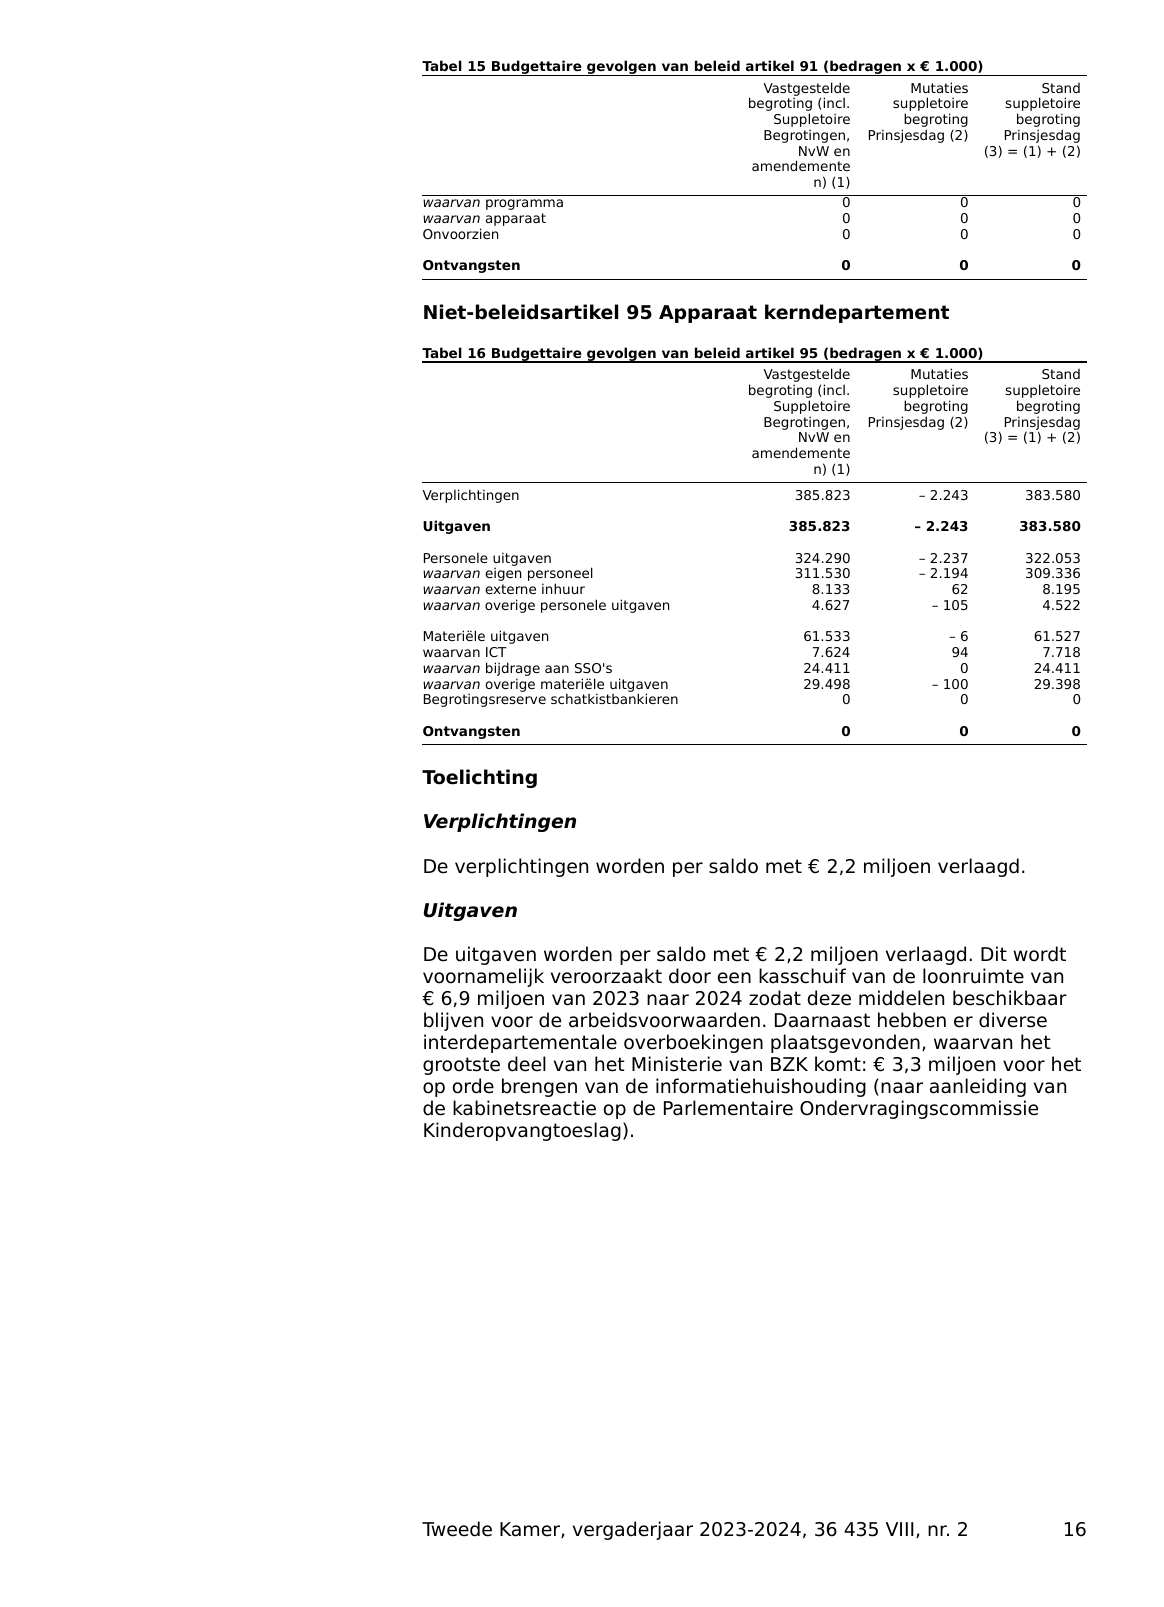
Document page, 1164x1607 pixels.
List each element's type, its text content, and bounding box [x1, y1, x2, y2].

table_header Tabel 16 Budgettaire gevolgen van beleid artikel 95 (bedragen x € 1.000) [422, 346, 1087, 361]
table_cell waarvan overige materiële uitgaven [422, 676, 738, 692]
table_cell 385.823 [738, 483, 856, 503]
table_cell 24.411 [738, 661, 856, 676]
table_cell [422, 363, 738, 482]
table_cell 7.624 [738, 645, 856, 661]
table_cell waarvan externe inhuur [422, 582, 738, 598]
table_cell 0 [738, 724, 856, 744]
table_cell – 105 [856, 598, 974, 613]
table_cell 4.627 [738, 598, 856, 613]
table_cell 0 [856, 724, 974, 744]
table_cell waarvan programma [422, 196, 738, 211]
table_cell waarvan eigen personeel [422, 566, 738, 582]
table_cell 0 [974, 724, 1087, 744]
table_cell 0 [974, 692, 1087, 708]
table_cell 0 [856, 661, 974, 676]
table_cell 62 [856, 582, 974, 598]
table_cell Mutaties suppletoire begroting Prinsjesdag (2) [856, 363, 974, 482]
table_cell [422, 243, 738, 258]
table_cell 324.290 [738, 551, 856, 566]
table_cell Uitgaven [422, 519, 738, 535]
table_cell 29.398 [974, 676, 1087, 692]
table_cell Personele uitgaven [422, 551, 738, 566]
table_cell 0 [974, 258, 1087, 279]
table_cell [856, 535, 974, 551]
table_cell [422, 535, 738, 551]
table_cell Materiële uitgaven [422, 629, 738, 645]
table_cell 29.498 [738, 676, 856, 692]
table_cell 0 [974, 196, 1087, 211]
table_cell 0 [856, 258, 974, 279]
table_cell waarvan apparaat [422, 211, 738, 227]
table_cell 309.336 [974, 566, 1087, 582]
table_cell 385.823 [738, 519, 856, 535]
table_cell [738, 243, 856, 258]
table_cell [738, 504, 856, 519]
subtitle Uitgaven [422, 900, 1087, 922]
table_cell 8.195 [974, 582, 1087, 598]
table_cell [422, 504, 738, 519]
table_cell 61.533 [738, 629, 856, 645]
table_cell – 6 [856, 629, 974, 645]
table_cell – 2.243 [856, 483, 974, 503]
table_cell 61.527 [974, 629, 1087, 645]
table_cell [422, 708, 738, 724]
table_header Tabel 15 Budgettaire gevolgen van beleid artikel 91 (bedragen x € 1.000) [422, 59, 1087, 75]
text De uitgaven worden per saldo met € 2,2 miljoen verlaagd. Dit wordt voornamelijk veroorzaakt door een kasschuif van de loonruimte van € 6,9 miljoen van 2023 naar 2024 zodat deze middelen beschikbaar blijven voor de arbeidsvoorwaarden. Daarnaast hebben er diverse interdepartementale overboekingen plaatsgevonden, waarvan het grootste deel van het Ministerie van BZK komt: € 3,3 miljoen voor het op orde brengen van de informatiehuishouding (naar aanleiding van de kabinetsreactie op de Parlementaire Ondervragingscommissie Kinderopvangtoeslag). [422, 944, 1087, 1142]
table_cell [422, 614, 738, 629]
table_cell – 2.194 [856, 566, 974, 582]
table_cell 0 [974, 227, 1087, 242]
table_cell Stand suppletoire begroting Prinsjesdag (3) = (1) + (2) [974, 363, 1087, 482]
table_cell – 100 [856, 676, 974, 692]
table_cell – 2.243 [856, 519, 974, 535]
table_cell [422, 76, 738, 195]
table_cell 0 [738, 692, 856, 708]
table_cell 7.718 [974, 645, 1087, 661]
table_cell 322.053 [974, 551, 1087, 566]
table_cell Onvoorzien [422, 227, 738, 242]
table_cell 383.580 [974, 519, 1087, 535]
table_cell Ontvangsten [422, 258, 738, 279]
table_cell [856, 243, 974, 258]
table_cell 8.133 [738, 582, 856, 598]
table_cell waarvan ICT [422, 645, 738, 661]
table_cell 0 [856, 211, 974, 227]
text De verplichtingen worden per saldo met € 2,2 miljoen verlaagd. [422, 856, 1087, 878]
table_cell [738, 708, 856, 724]
table_cell 0 [738, 196, 856, 211]
table_cell [974, 614, 1087, 629]
table_cell Vastgestelde begroting (incl. Suppletoire Begrotingen, NvW en amendementen) (1) [738, 363, 856, 482]
table_cell waarvan overige personele uitgaven [422, 598, 738, 613]
table_cell [974, 535, 1087, 551]
table_cell Begrotingsreserve schatkistbankieren [422, 692, 738, 708]
table_cell Ontvangsten [422, 724, 738, 744]
table_cell 0 [738, 227, 856, 242]
subtitle Niet-beleidsartikel 95 Apparaat kerndepartement [422, 302, 1087, 324]
table_cell [974, 708, 1087, 724]
subtitle Verplichtingen [422, 811, 1087, 833]
table_cell 0 [856, 196, 974, 211]
table_cell Stand suppletoire begroting Prinsjesdag (3) = (1) + (2) [974, 76, 1087, 195]
table_cell Verplichtingen [422, 483, 738, 503]
subtitle Toelichting [422, 767, 1087, 789]
table_cell 0 [738, 211, 856, 227]
table_cell [738, 535, 856, 551]
table_cell 4.522 [974, 598, 1087, 613]
table_cell [738, 614, 856, 629]
table_cell 24.411 [974, 661, 1087, 676]
table_cell 383.580 [974, 483, 1087, 503]
table_cell 0 [856, 227, 974, 242]
table_cell – 2.237 [856, 551, 974, 566]
table_cell [856, 708, 974, 724]
table_cell [856, 504, 974, 519]
table_cell Vastgestelde begroting (incl. Suppletoire Begrotingen, NvW en amendementen) (1) [738, 76, 856, 195]
table_cell 0 [738, 258, 856, 279]
table_cell 94 [856, 645, 974, 661]
table_cell 0 [856, 692, 974, 708]
table_cell [974, 504, 1087, 519]
table_cell [856, 614, 974, 629]
table_cell Mutaties suppletoire begroting Prinsjesdag (2) [856, 76, 974, 195]
table_cell waarvan bijdrage aan SSO's [422, 661, 738, 676]
table_cell [974, 243, 1087, 258]
table_cell 311.530 [738, 566, 856, 582]
table_cell 0 [974, 211, 1087, 227]
